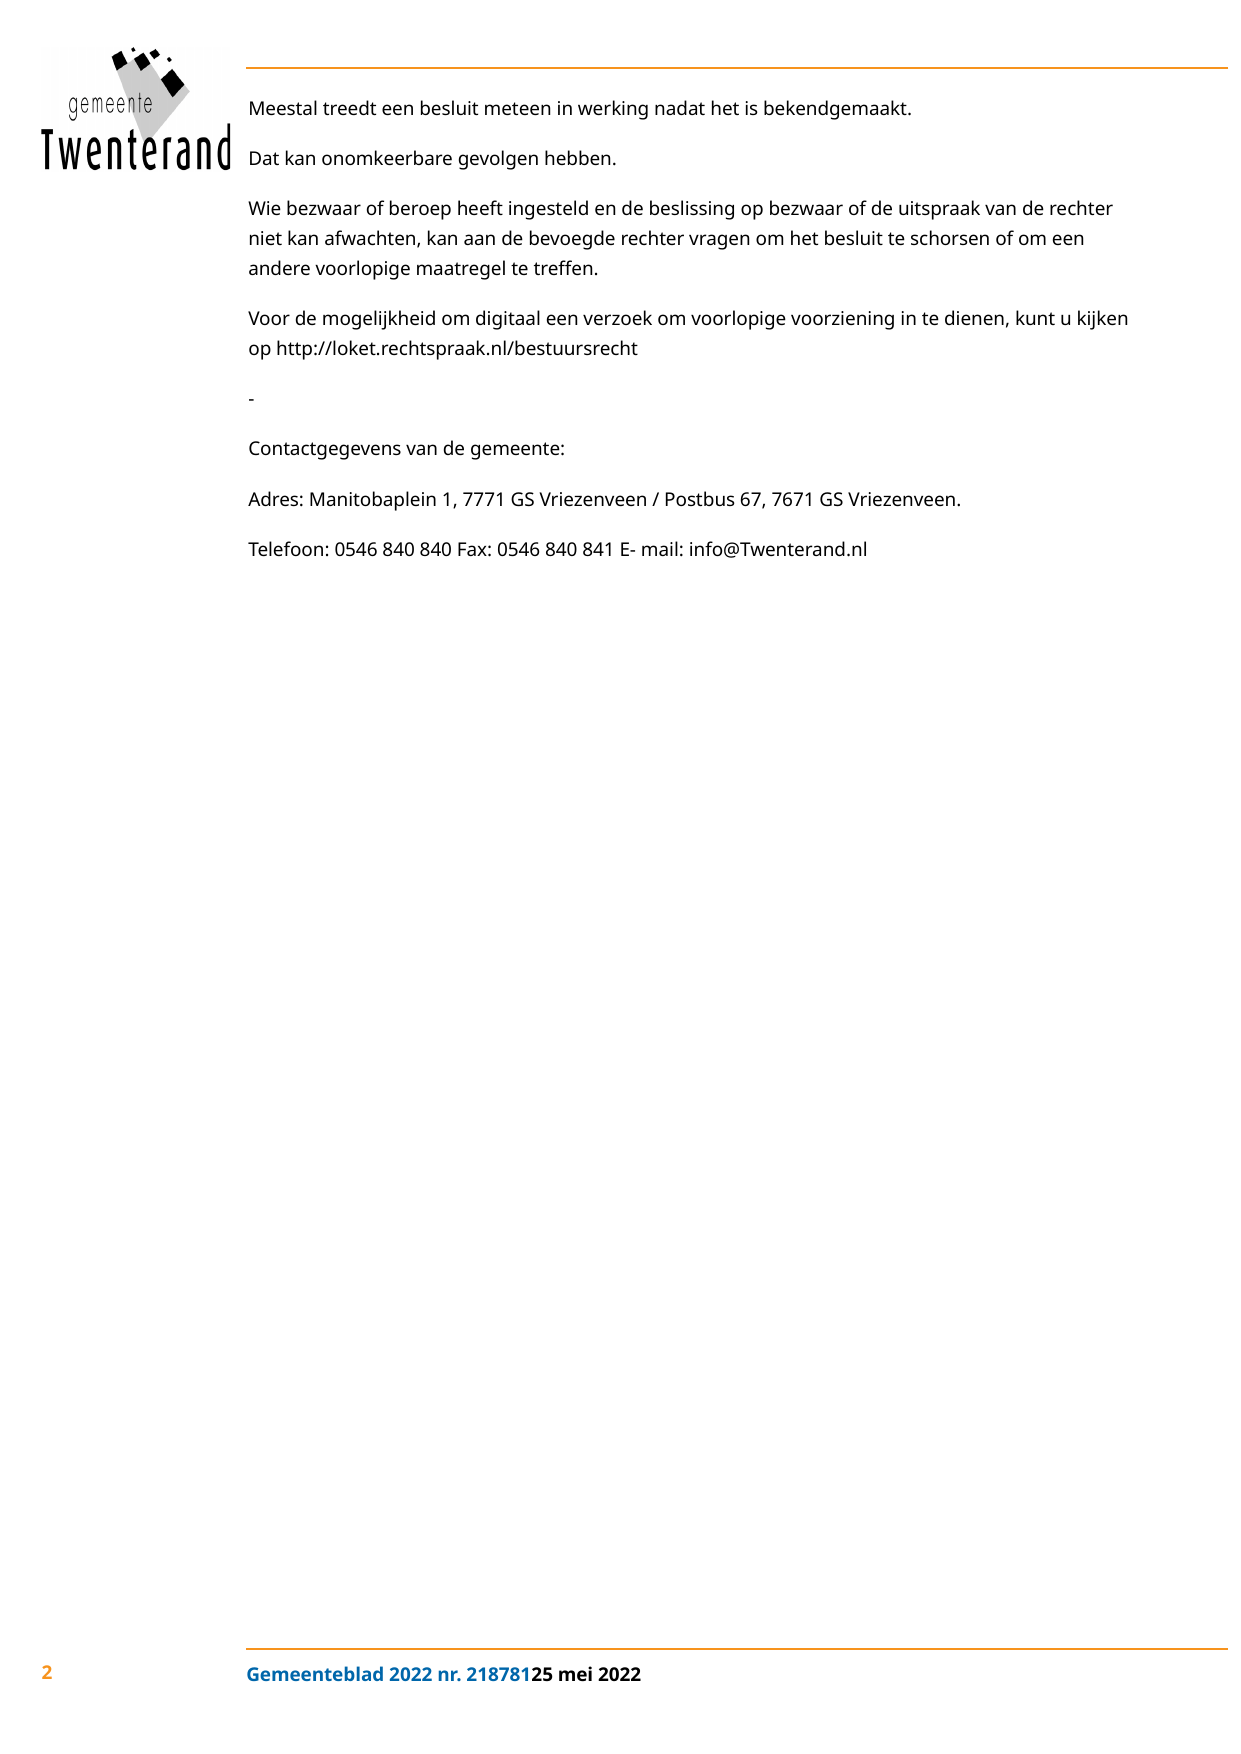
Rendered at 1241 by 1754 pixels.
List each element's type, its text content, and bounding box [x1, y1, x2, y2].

picture [41, 47, 231, 172]
text Voor de mogelijkheid om digitaal een verzoek om voorlopige voorziening in te dienen, kunt u kijken op http://loket.rechtspraak.nl/bestuursrecht [248, 305, 1152, 361]
text Meestal treedt een besluit meteen in werking nadat het is bekendgemaakt. [248, 95, 1152, 121]
text Dat kan onomkeerbare gevolgen hebben. [248, 145, 1152, 171]
text Telefoon: 0546 840 840 Fax: 0546 840 841 E- mail: info@Twenterand.nl [248, 536, 1152, 562]
text Contactgegevens van de gemeente: [248, 436, 1152, 461]
text - [248, 385, 1152, 411]
text Adres: Manitobaplein 1, 7771 GS Vriezenveen / Postbus 67, 7671 GS Vriezenveen. [248, 486, 1152, 512]
text Wie bezwaar of beroep heeft ingesteld en de beslissing op bezwaar of de uitspraak van de rechter niet kan afwachten, kan aan de bevoegde rechter vragen om het besluit te schorsen of om een andere voorlopige maatregel te treffen. [248, 196, 1152, 281]
